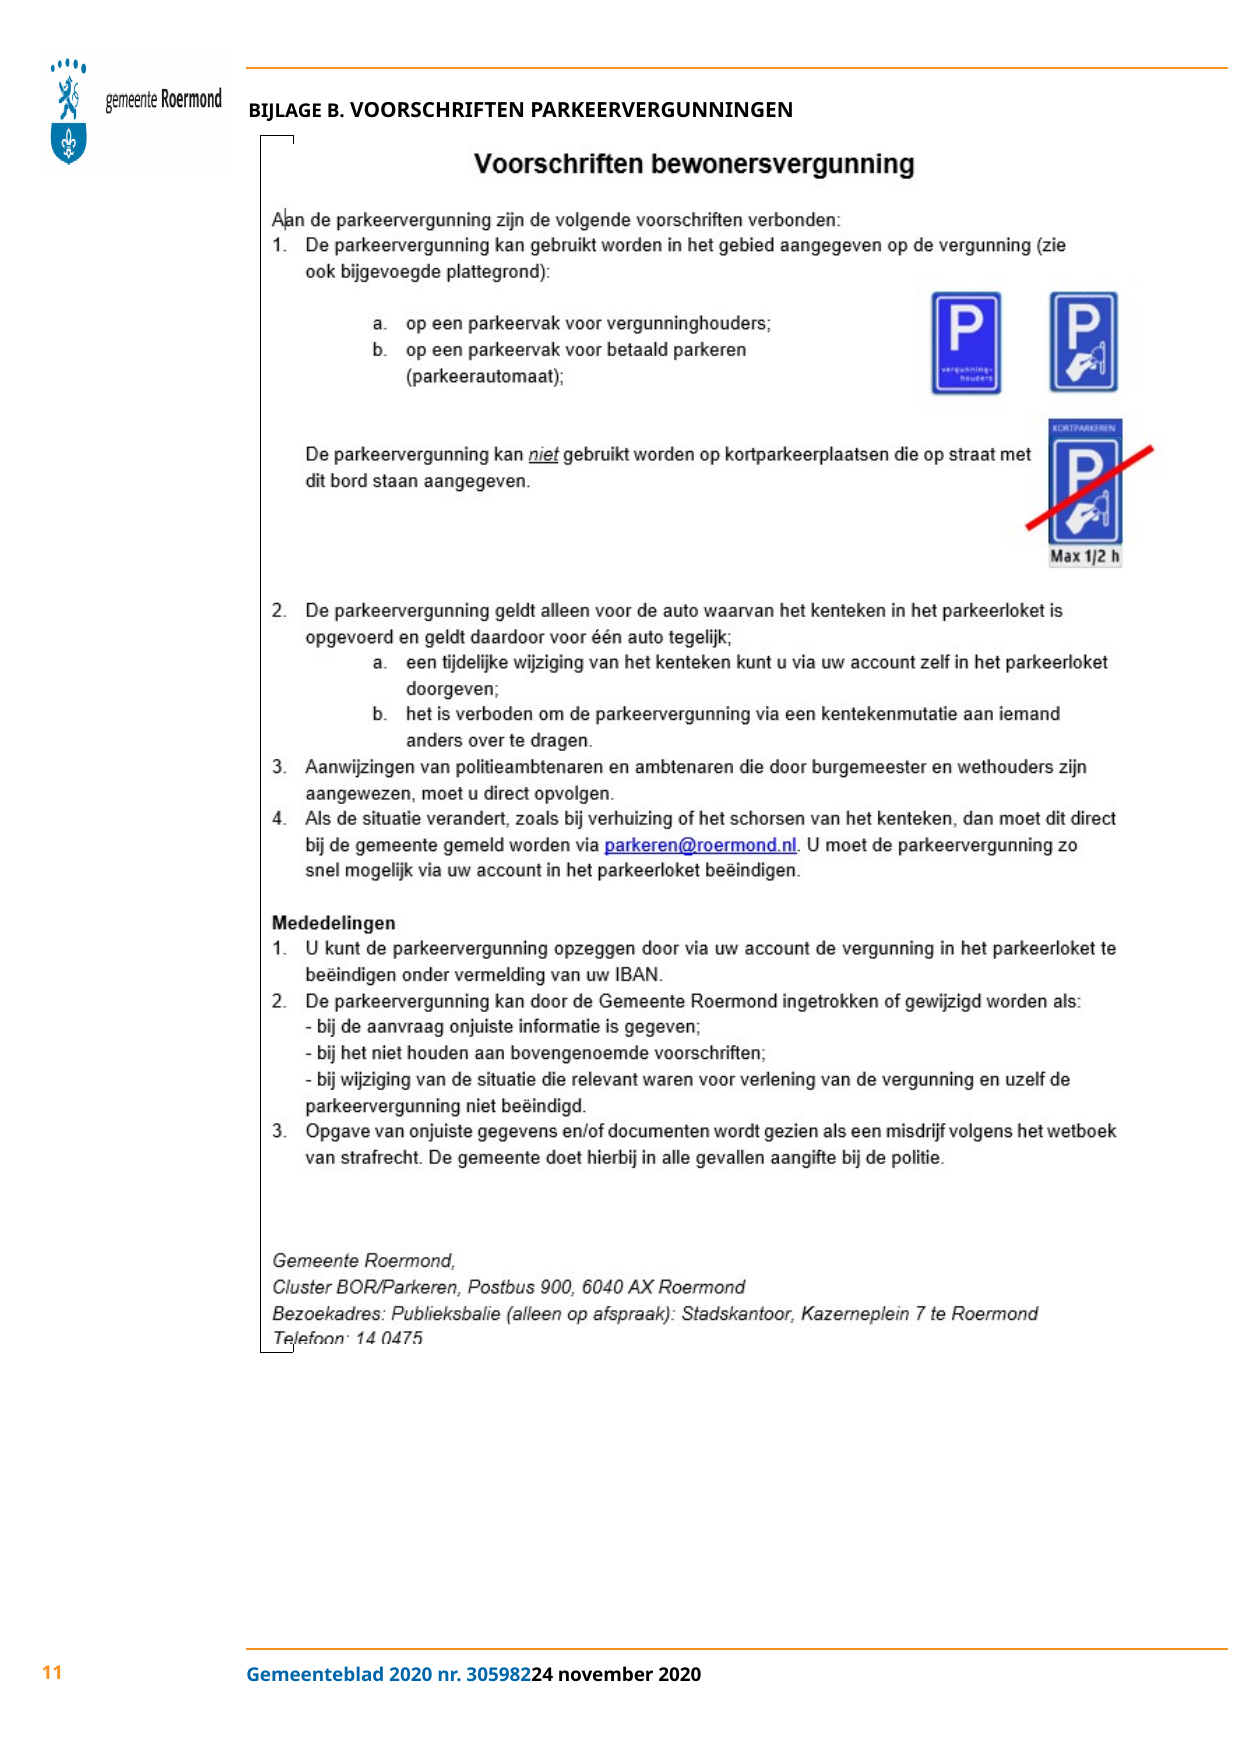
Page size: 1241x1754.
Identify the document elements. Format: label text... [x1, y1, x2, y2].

picture [268, 144, 1173, 1344]
picture [41, 47, 231, 172]
text BIJLAGE B. VOORSCHRIFTEN PARKEERVERGUNNINGEN [248, 95, 1152, 123]
